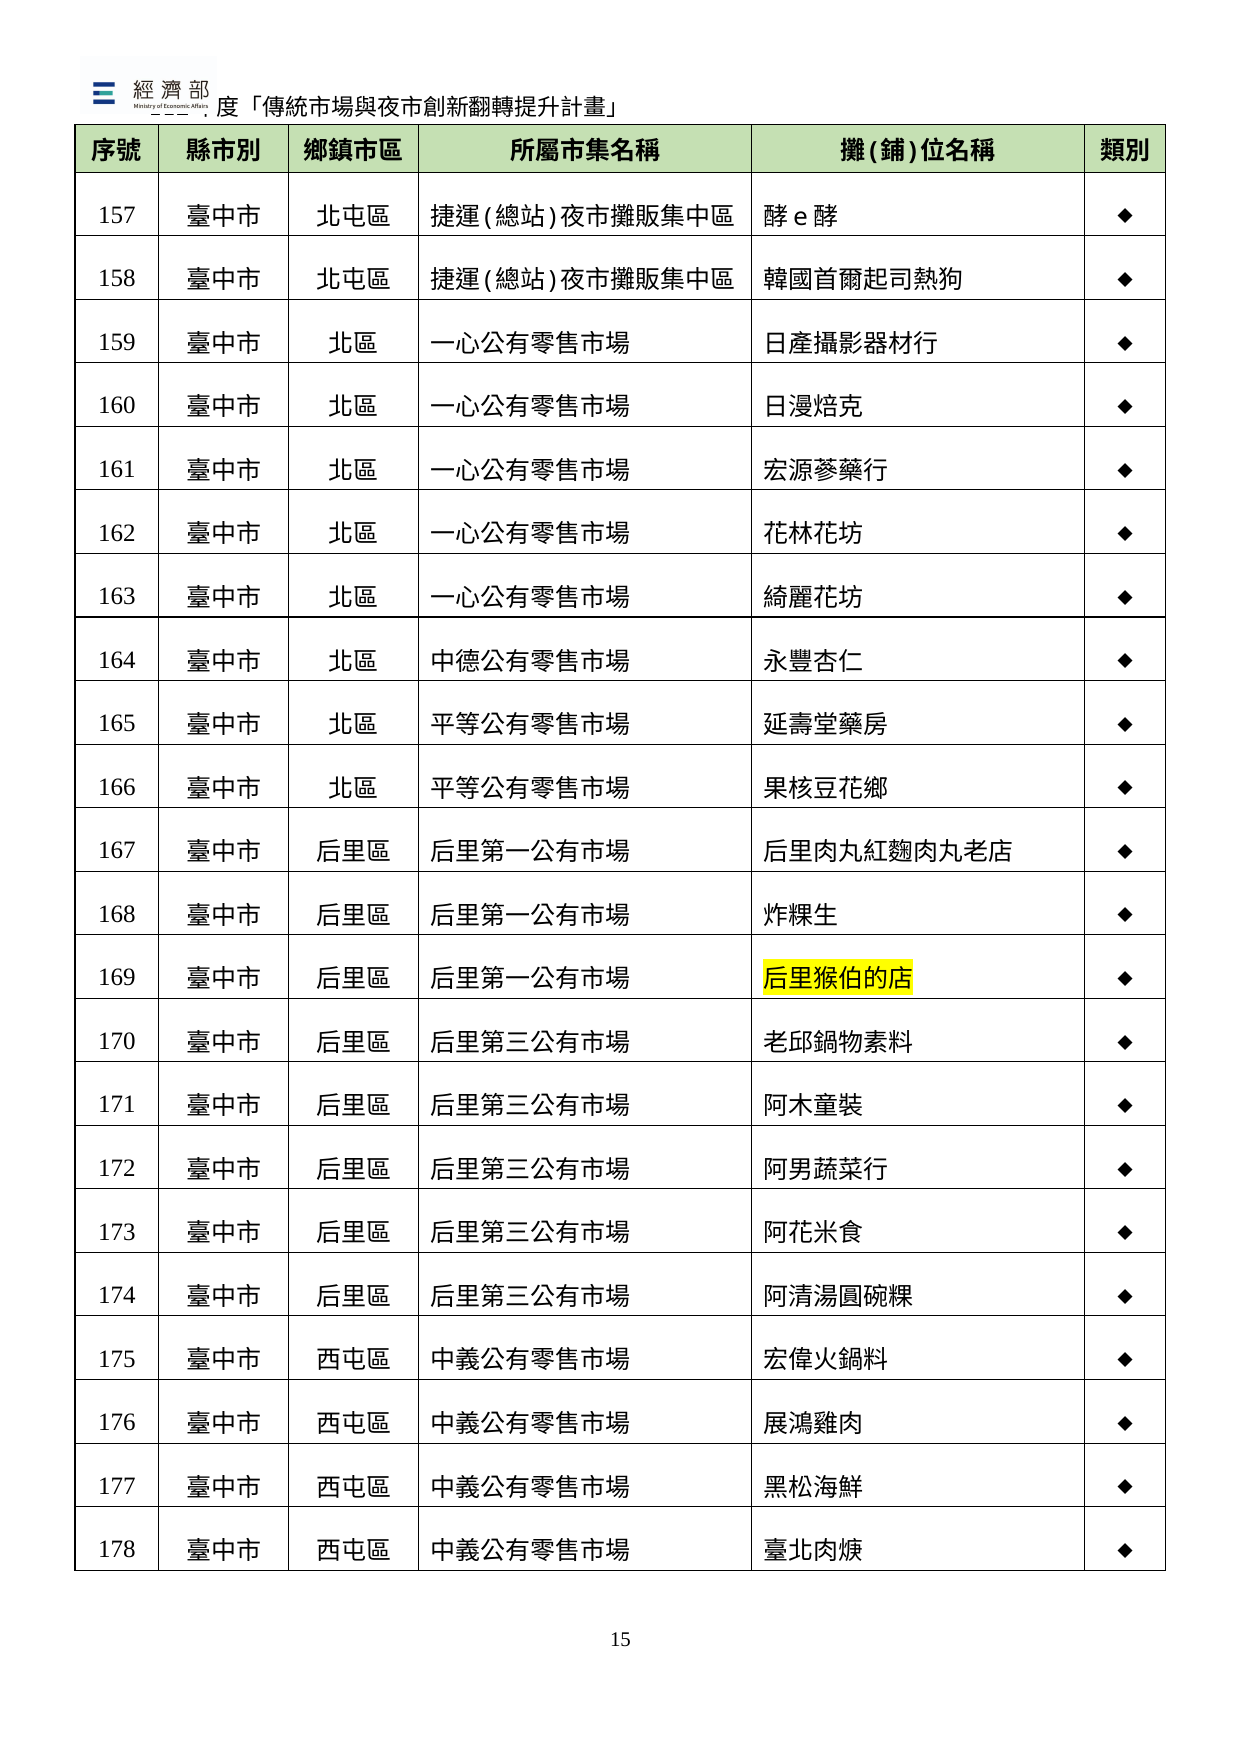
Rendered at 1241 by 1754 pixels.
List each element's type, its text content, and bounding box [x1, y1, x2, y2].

table_cell 一心公有零售市場 [419, 554, 751, 616]
table_cell 阿木童裝 [752, 1062, 1084, 1125]
table_cell 166 [76, 745, 158, 807]
table_cell 北區 [289, 554, 418, 616]
table_cell 北區 [289, 490, 418, 553]
table_cell 176 [76, 1380, 158, 1442]
table_cell 后里區 [289, 1126, 418, 1188]
table_cell 一心公有零售市場 [419, 490, 751, 553]
table_cell 174 [76, 1253, 158, 1315]
table_cell ◆ [1085, 935, 1165, 998]
table_cell 臺中市 [159, 745, 288, 807]
table_cell 臺中市 [159, 236, 288, 299]
table_cell 后里第一公有市場 [419, 872, 751, 934]
table_cell 臺中市 [159, 808, 288, 871]
table_cell 后里第三公有市場 [419, 1126, 751, 1188]
table_cell 后里第一公有市場 [419, 808, 751, 871]
table_cell 173 [76, 1189, 158, 1252]
table_cell 日漫焙克 [752, 363, 1084, 426]
table_cell 臺中市 [159, 935, 288, 998]
table_cell 臺中市 [159, 173, 288, 235]
table_cell ◆ [1085, 999, 1165, 1061]
table_cell 北屯區 [289, 173, 418, 235]
table_cell 北區 [289, 745, 418, 807]
table_cell 臺中市 [159, 1253, 288, 1315]
table_cell 161 [76, 427, 158, 489]
table_cell 后里區 [289, 1253, 418, 1315]
table_cell 后里肉丸紅麴肉丸老店 [752, 808, 1084, 871]
table_cell 平等公有零售市場 [419, 745, 751, 807]
table_cell 酵e酵 [752, 173, 1084, 235]
table_cell 西屯區 [289, 1316, 418, 1379]
table_cell 臺中市 [159, 1189, 288, 1252]
table_cell ◆ [1085, 236, 1165, 299]
table_cell 臺中市 [159, 363, 288, 426]
table_cell 后里猴伯的店 [752, 935, 1084, 998]
table_cell 臺北肉焿 [752, 1507, 1084, 1569]
table_cell ◆ [1085, 808, 1165, 871]
table_cell ◆ [1085, 1444, 1165, 1506]
table_cell 臺中市 [159, 999, 288, 1061]
table_cell 中義公有零售市場 [419, 1316, 751, 1379]
table_cell 171 [76, 1062, 158, 1125]
table_cell 一心公有零售市場 [419, 300, 751, 362]
table_cell ◆ [1085, 427, 1165, 489]
table_cell 中德公有零售市場 [419, 618, 751, 680]
table_cell 日產攝影器材行 [752, 300, 1084, 362]
table_cell 捷運(總站)夜市攤販集中區 [419, 236, 751, 299]
table_cell 北區 [289, 300, 418, 362]
table_cell 臺中市 [159, 300, 288, 362]
table_cell 綺麗花坊 [752, 554, 1084, 616]
table_cell 展鴻雞肉 [752, 1380, 1084, 1442]
table_cell 老邱鍋物素料 [752, 999, 1084, 1061]
table_cell 177 [76, 1444, 158, 1506]
table_cell 160 [76, 363, 158, 426]
table_cell 169 [76, 935, 158, 998]
table_cell 臺中市 [159, 1062, 288, 1125]
table_cell 中義公有零售市場 [419, 1507, 751, 1569]
table_cell 中義公有零售市場 [419, 1380, 751, 1442]
table_cell 后里區 [289, 808, 418, 871]
table_cell 178 [76, 1507, 158, 1569]
table_cell ◆ [1085, 1316, 1165, 1379]
table_cell 162 [76, 490, 158, 553]
table_cell 中義公有零售市場 [419, 1444, 751, 1506]
table_cell 臺中市 [159, 872, 288, 934]
table_cell 158 [76, 236, 158, 299]
table_cell ◆ [1085, 173, 1165, 235]
table_cell 168 [76, 872, 158, 934]
table_cell 宏源蔘藥行 [752, 427, 1084, 489]
table_cell 黑松海鮮 [752, 1444, 1084, 1506]
table_cell 永豐杏仁 [752, 618, 1084, 680]
table_cell 167 [76, 808, 158, 871]
table_cell 平等公有零售市場 [419, 681, 751, 743]
table_cell ◆ [1085, 1062, 1165, 1125]
table_cell ◆ [1085, 490, 1165, 553]
table_cell 175 [76, 1316, 158, 1379]
table_cell ◆ [1085, 681, 1165, 743]
table_cell 臺中市 [159, 681, 288, 743]
table_cell 延壽堂藥房 [752, 681, 1084, 743]
table_cell ◆ [1085, 1380, 1165, 1442]
table_cell ◆ [1085, 745, 1165, 807]
table_cell 北區 [289, 618, 418, 680]
table_cell 臺中市 [159, 618, 288, 680]
table_cell 臺中市 [159, 1126, 288, 1188]
table_cell ◆ [1085, 618, 1165, 680]
table_cell 后里區 [289, 1062, 418, 1125]
table_header 所屬市集名稱 [419, 125, 751, 172]
table_cell 163 [76, 554, 158, 616]
table_cell 北區 [289, 681, 418, 743]
table_cell 北屯區 [289, 236, 418, 299]
table_header 序號 [76, 125, 158, 172]
table_cell 臺中市 [159, 554, 288, 616]
table_cell 后里第三公有市場 [419, 1189, 751, 1252]
table_cell 宏偉火鍋料 [752, 1316, 1084, 1379]
table_cell 后里區 [289, 999, 418, 1061]
table_cell 后里區 [289, 1189, 418, 1252]
table_cell 西屯區 [289, 1380, 418, 1442]
table_cell 一心公有零售市場 [419, 363, 751, 426]
table_cell 韓國首爾起司熱狗 [752, 236, 1084, 299]
table_cell ◆ [1085, 1189, 1165, 1252]
table_cell 炸粿生 [752, 872, 1084, 934]
table_cell ◆ [1085, 363, 1165, 426]
table_cell 捷運(總站)夜市攤販集中區 [419, 173, 751, 235]
table_cell ◆ [1085, 872, 1165, 934]
table_cell 后里區 [289, 935, 418, 998]
table_header 類別 [1085, 125, 1165, 172]
table_cell 后里第三公有市場 [419, 999, 751, 1061]
table_cell 臺中市 [159, 1444, 288, 1506]
table_cell 臺中市 [159, 1316, 288, 1379]
table_cell ◆ [1085, 1253, 1165, 1315]
table_cell 北區 [289, 363, 418, 426]
table_header 縣市別 [159, 125, 288, 172]
table_cell 172 [76, 1126, 158, 1188]
table_cell 阿清湯圓碗粿 [752, 1253, 1084, 1315]
table_cell ◆ [1085, 1126, 1165, 1188]
table_cell 159 [76, 300, 158, 362]
table_header 攤(鋪)位名稱 [752, 125, 1084, 172]
table_cell 后里第三公有市場 [419, 1253, 751, 1315]
table_cell 157 [76, 173, 158, 235]
table_cell 北區 [289, 427, 418, 489]
table_cell ◆ [1085, 554, 1165, 616]
table_cell 臺中市 [159, 490, 288, 553]
table_cell 西屯區 [289, 1444, 418, 1506]
table_cell 臺中市 [159, 1380, 288, 1442]
table_cell 一心公有零售市場 [419, 427, 751, 489]
table_cell 果核豆花鄉 [752, 745, 1084, 807]
table_cell 臺中市 [159, 1507, 288, 1569]
table_cell 170 [76, 999, 158, 1061]
table_cell 165 [76, 681, 158, 743]
table_cell 西屯區 [289, 1507, 418, 1569]
table_header 鄉鎮市區 [289, 125, 418, 172]
table_cell 164 [76, 618, 158, 680]
table_cell 后里區 [289, 872, 418, 934]
table_cell 臺中市 [159, 427, 288, 489]
table_cell 阿男蔬菜行 [752, 1126, 1084, 1188]
table_cell 花林花坊 [752, 490, 1084, 553]
table_cell ◆ [1085, 1507, 1165, 1569]
table_cell ◆ [1085, 300, 1165, 362]
table_cell 后里第三公有市場 [419, 1062, 751, 1125]
table_cell 后里第一公有市場 [419, 935, 751, 998]
table_cell 阿花米食 [752, 1189, 1084, 1252]
